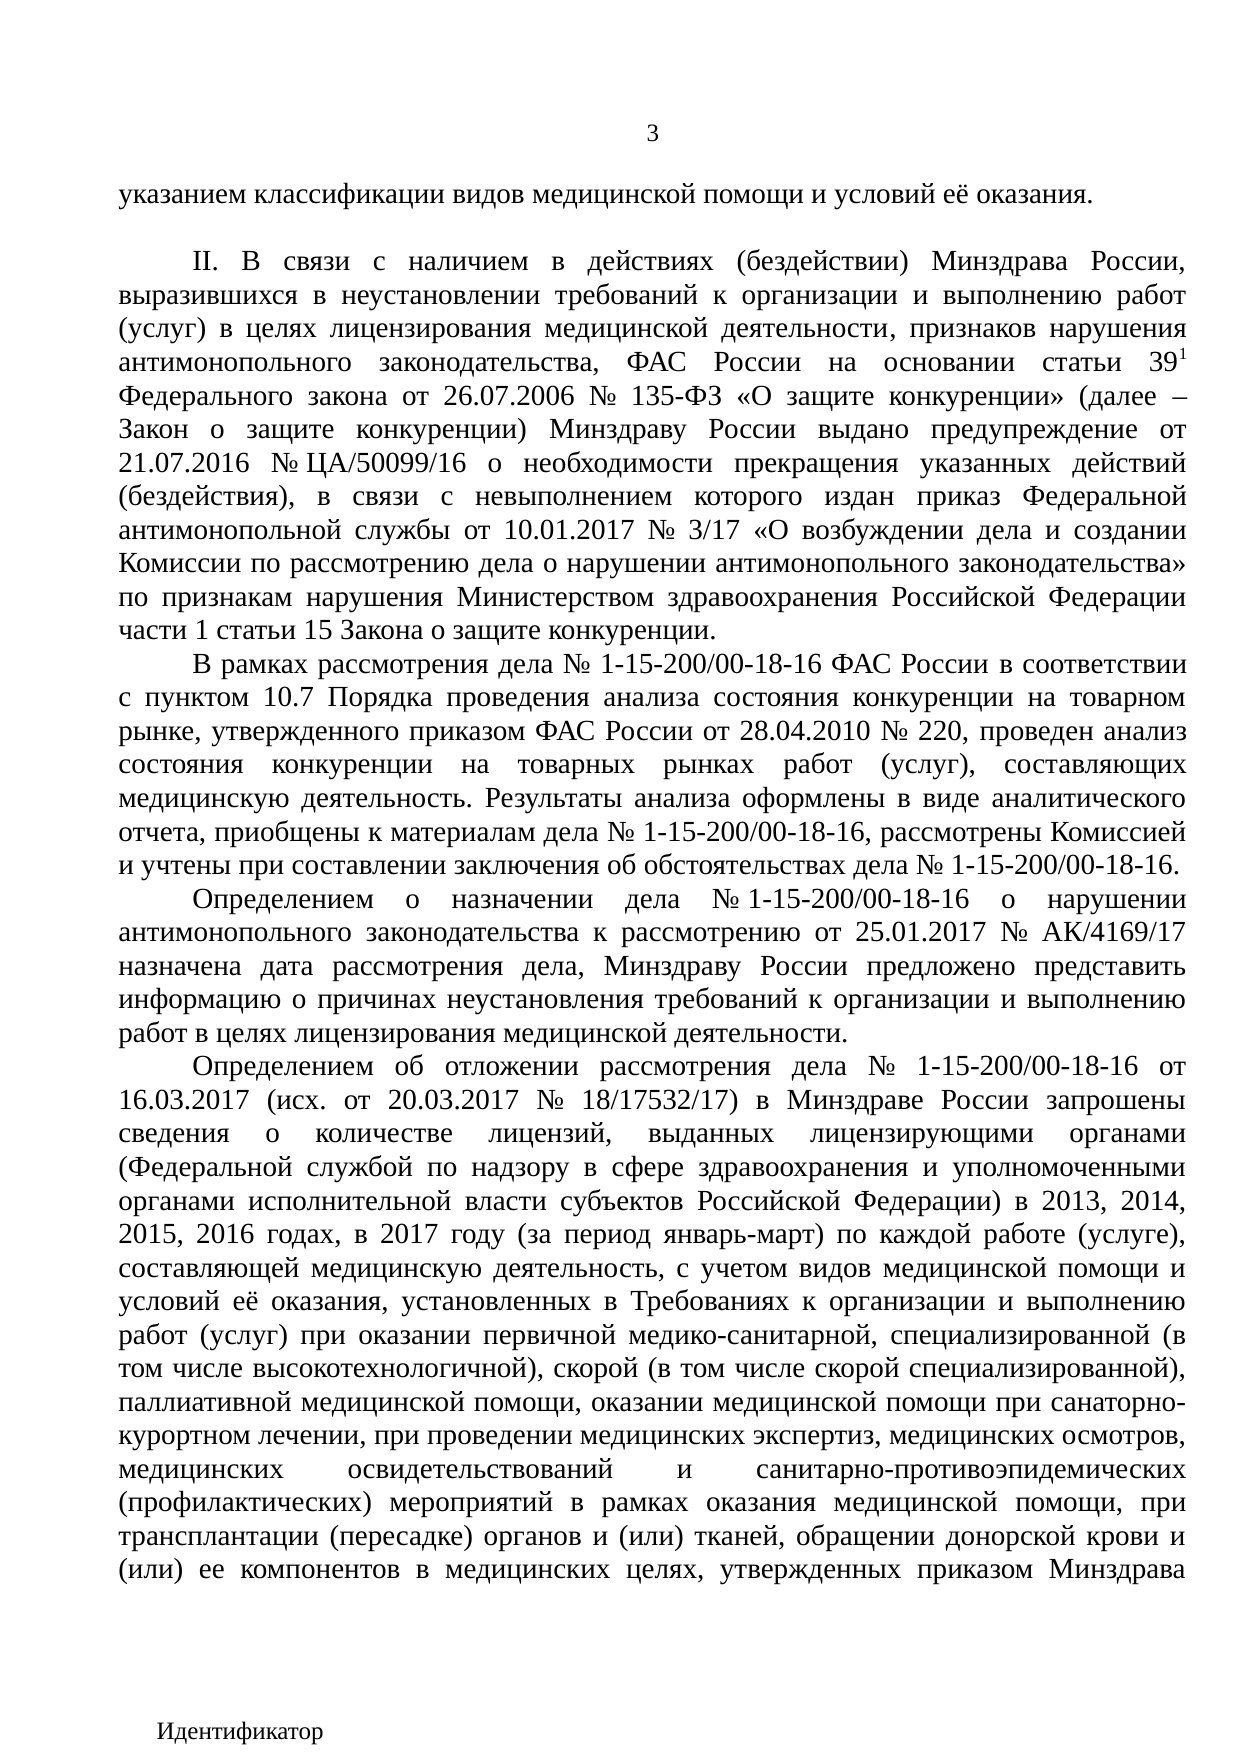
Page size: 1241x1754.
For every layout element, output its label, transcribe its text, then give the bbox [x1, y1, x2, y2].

text В рамках рассмотрения дела № 1-15-200/00-18-16 ФАС России в соответствии с пунктом 10.7 Порядка проведения анализа состояния конкуренции на товарном рынке, утвержденного приказом ФАС России от 28.04.2010 № 220, проведен анализ состояния конкуренции на товарных рынках работ (услуг), составляющих медицинскую деятельность. Результаты анализа оформлены в виде аналитического отчета, приобщены к материалам дела № 1-15-200/00-18-16, рассмотрены Комиссией и учтены при составлении заключения об обстоятельствах дела № 1-15-200/00-18-16. [118, 646, 1187, 881]
text Определением об отложении рассмотрения дела № 1-15-200/00-18-16 от 16.03.2017 (исх. от 20.03.2017 № 18/17532/17) в Минздраве России запрошены сведения о количестве лицензий, выданных лицензирующими органами (Федеральной службой по надзору в сфере здравоохранения и уполномоченными органами исполнительной власти субъектов Российской Федерации) в 2013, 2014, 2015, 2016 годах, в 2017 году (за период январь-март) по каждой работе (услуге), составляющей медицинскую деятельность, с учетом видов медицинской помощи и условий её оказания, установленных в Требованиях к организации и выполнению работ (услуг) при оказании первичной медико-санитарной, специализированной (в том числе высокотехнологичной), скорой (в том числе скорой специализированной), паллиативной медицинской помощи, оказании медицинской помощи при санаторно-курортном лечении, при проведении медицинских экспертиз, медицинских осмотров, медицинских освидетельствований и санитарно-противоэпидемических (профилактических) мероприятий в рамках оказания медицинской помощи, при трансплантации (пересадке) органов и (или) тканей, обращении донорской крови и (или) ее компонентов в медицинских целях, утвержденных приказом Минздрава [118, 1048, 1187, 1585]
text указанием классификации видов медицинской помощи и условий её оказания. [118, 176, 1187, 210]
text Определением о назначении дела № 1-15-200/00-18-16 о нарушении антимонопольного законодательства к рассмотрению от 25.01.2017 № АК/4169/17 назначена дата рассмотрения дела, Минздраву России предложено представить информацию о причинах неустановления требований к организации и выполнению работ в целях лицензирования медицинской деятельности. [118, 881, 1187, 1048]
text II. В связи с наличием в действиях (бездействии) Минздрава России, выразившихся в неустановлении требований к организации и выполнению работ (услуг) в целях лицензирования медицинской деятельности, признаков нарушения антимонопольного законодательства, ФАС России на основании статьи 391 Федерального закона от 26.07.2006 № 135-ФЗ «О защите конкуренции» (далее – Закон о защите конкуренции) Минздраву России выдано предупреждение от 21.07.2016 № ЦА/50099/16 о необходимости прекращения указанных действий (бездействия), в связи с невыполнением которого издан приказ Федеральной антимонопольной службы от 10.01.2017 № 3/17 «О возбуждении дела и создании Комиссии по рассмотрению дела о нарушении антимонопольного законодательства» по признакам нарушения Министерством здравоохранения Российской Федерации части 1 статьи 15 Закона о защите конкуренции. [118, 243, 1187, 646]
